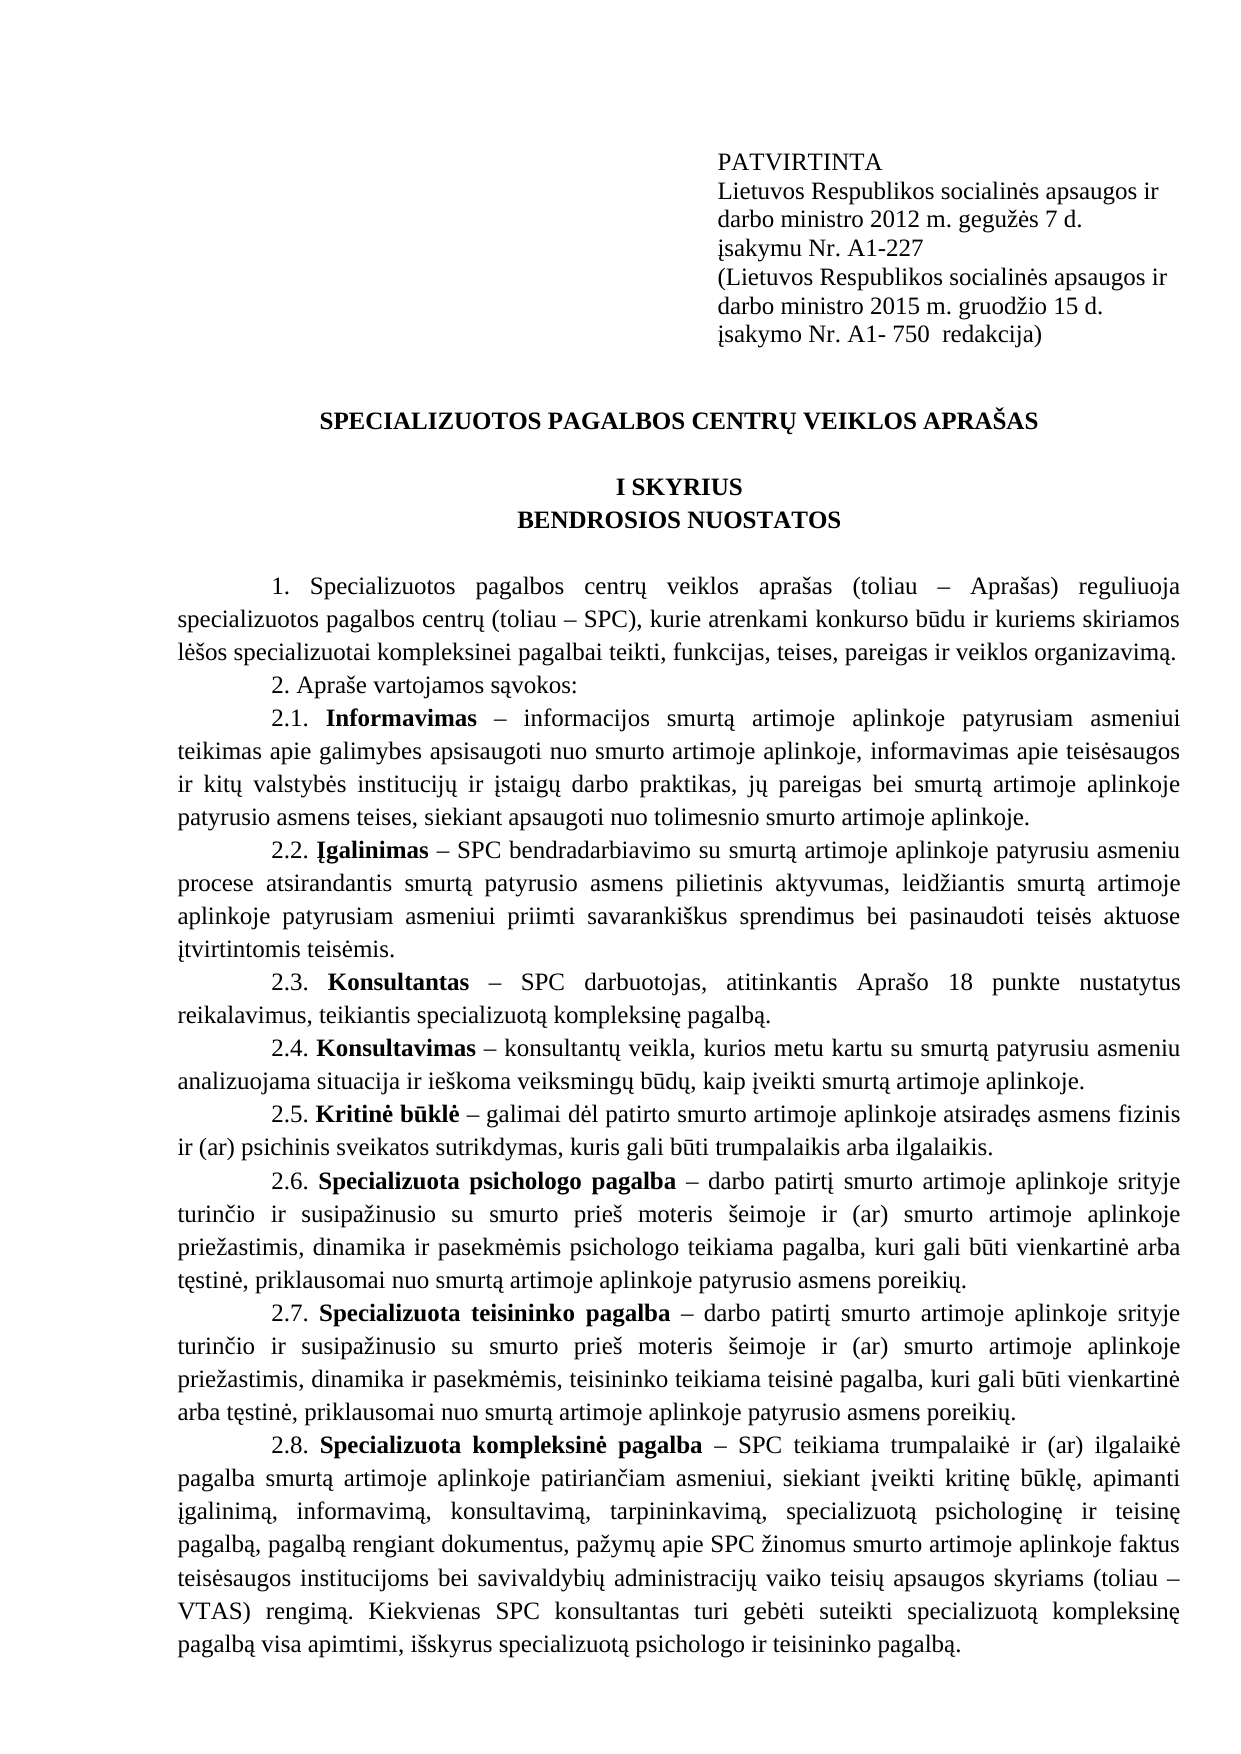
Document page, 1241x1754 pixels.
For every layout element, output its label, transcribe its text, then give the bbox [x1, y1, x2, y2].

text įsakymu Nr. A1-227 [582, 233, 1181, 262]
text 2.4. Konsultavimas – konsultantų veikla, kurios metu kartu su smurtą patyrusiu asmeniu analizuojama situacija ir ieškoma veiksmingų būdų, kaip įveikti smurtą artimoje aplinkoje. [177, 1033, 1181, 1095]
text 2.2. Įgalinimas – SPC bendradarbiavimo su smurtą artimoje aplinkoje patyrusiu asmeniu procese atsirandantis smurtą patyrusio asmens pilietinis aktyvumas, leidžiantis smurtą artimoje aplinkoje patyrusiam asmeniui priimti savarankiškus sprendimus bei pasinaudoti teisės aktuose įtvirtintomis teisėmis. [177, 835, 1181, 963]
text 2.5. Kritinė būklė – galimai dėl patirto smurto artimoje aplinkoje atsiradęs asmens fizinis ir (ar) psichinis sveikatos sutrikdymas, kuris gali būti trumpalaikis arba ilgalaikis. [177, 1099, 1181, 1162]
text įsakymo Nr. A1- 750 redakcija) [582, 319, 1181, 348]
text 1. Specializuotos pagalbos centrų veiklos aprašas (toliau – Aprašas) reguliuoja specializuotos pagalbos centrų (toliau – SPC), kurie atrenkami konkurso būdu ir kuriems skiriamos lėšos specializuotai kompleksinei pagalbai teikti, funkcijas, teises, pareigas ir veiklos organizavimą. [177, 571, 1181, 666]
text 2.1. Informavimas – informacijos smurtą artimoje aplinkoje patyrusiam asmeniui teikimas apie galimybes apsisaugoti nuo smurto artimoje aplinkoje, informavimas apie teisėsaugos ir kitų valstybės institucijų ir įstaigų darbo praktikas, jų pareigas bei smurtą artimoje aplinkoje patyrusio asmens teises, siekiant apsaugoti nuo tolimesnio smurto artimoje aplinkoje. [177, 703, 1181, 831]
text 2.7. Specializuota teisininko pagalba – darbo patirtį smurto artimoje aplinkoje srityje turinčio ir susipažinusio su smurto prieš moteris šeimoje ir (ar) smurto artimoje aplinkoje priežastimis, dinamika ir pasekmėmis, teisininko teikiama teisinė pagalba, kuri gali būti vienkartinė arba tęstinė, priklausomai nuo smurtą artimoje aplinkoje patyrusio asmens poreikių. [177, 1298, 1181, 1426]
text 2.8. Specializuota kompleksinė pagalba – SPC teikiama trumpalaikė ir (ar) ilgalaikė pagalba smurtą artimoje aplinkoje patiriančiam asmeniui, siekiant įveikti kritinę būklę, apimanti įgalinimą, informavimą, konsultavimą, tarpininkavimą, specializuotą psichologinę ir teisinę pagalbą, pagalbą rengiant dokumentus, pažymų apie SPC žinomus smurto artimoje aplinkoje faktus teisėsaugos institucijoms bei savivaldybių administracijų vaiko teisių apsaugos skyriams (toliau – VTAS) rengimą. Kiekvienas SPC konsultantas turi gebėti suteikti specializuotą kompleksinę pagalbą visa apimtimi, išskyrus specializuotą psichologo ir teisininko pagalbą. [177, 1430, 1181, 1658]
text SPECIALIZUOTOS PAGALBOS CENTRŲ VEIKLOS APRAŠAS [177, 406, 1181, 434]
text I SKYRIUS [177, 472, 1181, 501]
text PATVIRTINTA [582, 147, 1181, 176]
text (Lietuvos Respublikos socialinės apsaugos ir [582, 262, 1181, 291]
text 2.3. Konsultantas – SPC darbuotojas, atitinkantis Aprašo 18 punkte nustatytus reikalavimus, teikiantis specializuotą kompleksinę pagalbą. [177, 967, 1181, 1029]
text BENDROSIOS NUOSTATOS [177, 505, 1181, 533]
text darbo ministro 2015 m. gruodžio 15 d. [582, 291, 1181, 319]
text 2.6. Specializuota psichologo pagalba – darbo patirtį smurto artimoje aplinkoje srityje turinčio ir susipažinusio su smurto prieš moteris šeimoje ir (ar) smurto artimoje aplinkoje priežastimis, dinamika ir pasekmėmis psichologo teikiama pagalba, kuri gali būti vienkartinė arba tęstinė, priklausomai nuo smurtą artimoje aplinkoje patyrusio asmens poreikių. [177, 1166, 1181, 1294]
text darbo ministro 2012 m. gegužės 7 d. [582, 204, 1181, 233]
text Lietuvos Respublikos socialinės apsaugos ir [582, 176, 1181, 204]
text 2. Apraše vartojamos sąvokos: [177, 670, 1181, 699]
